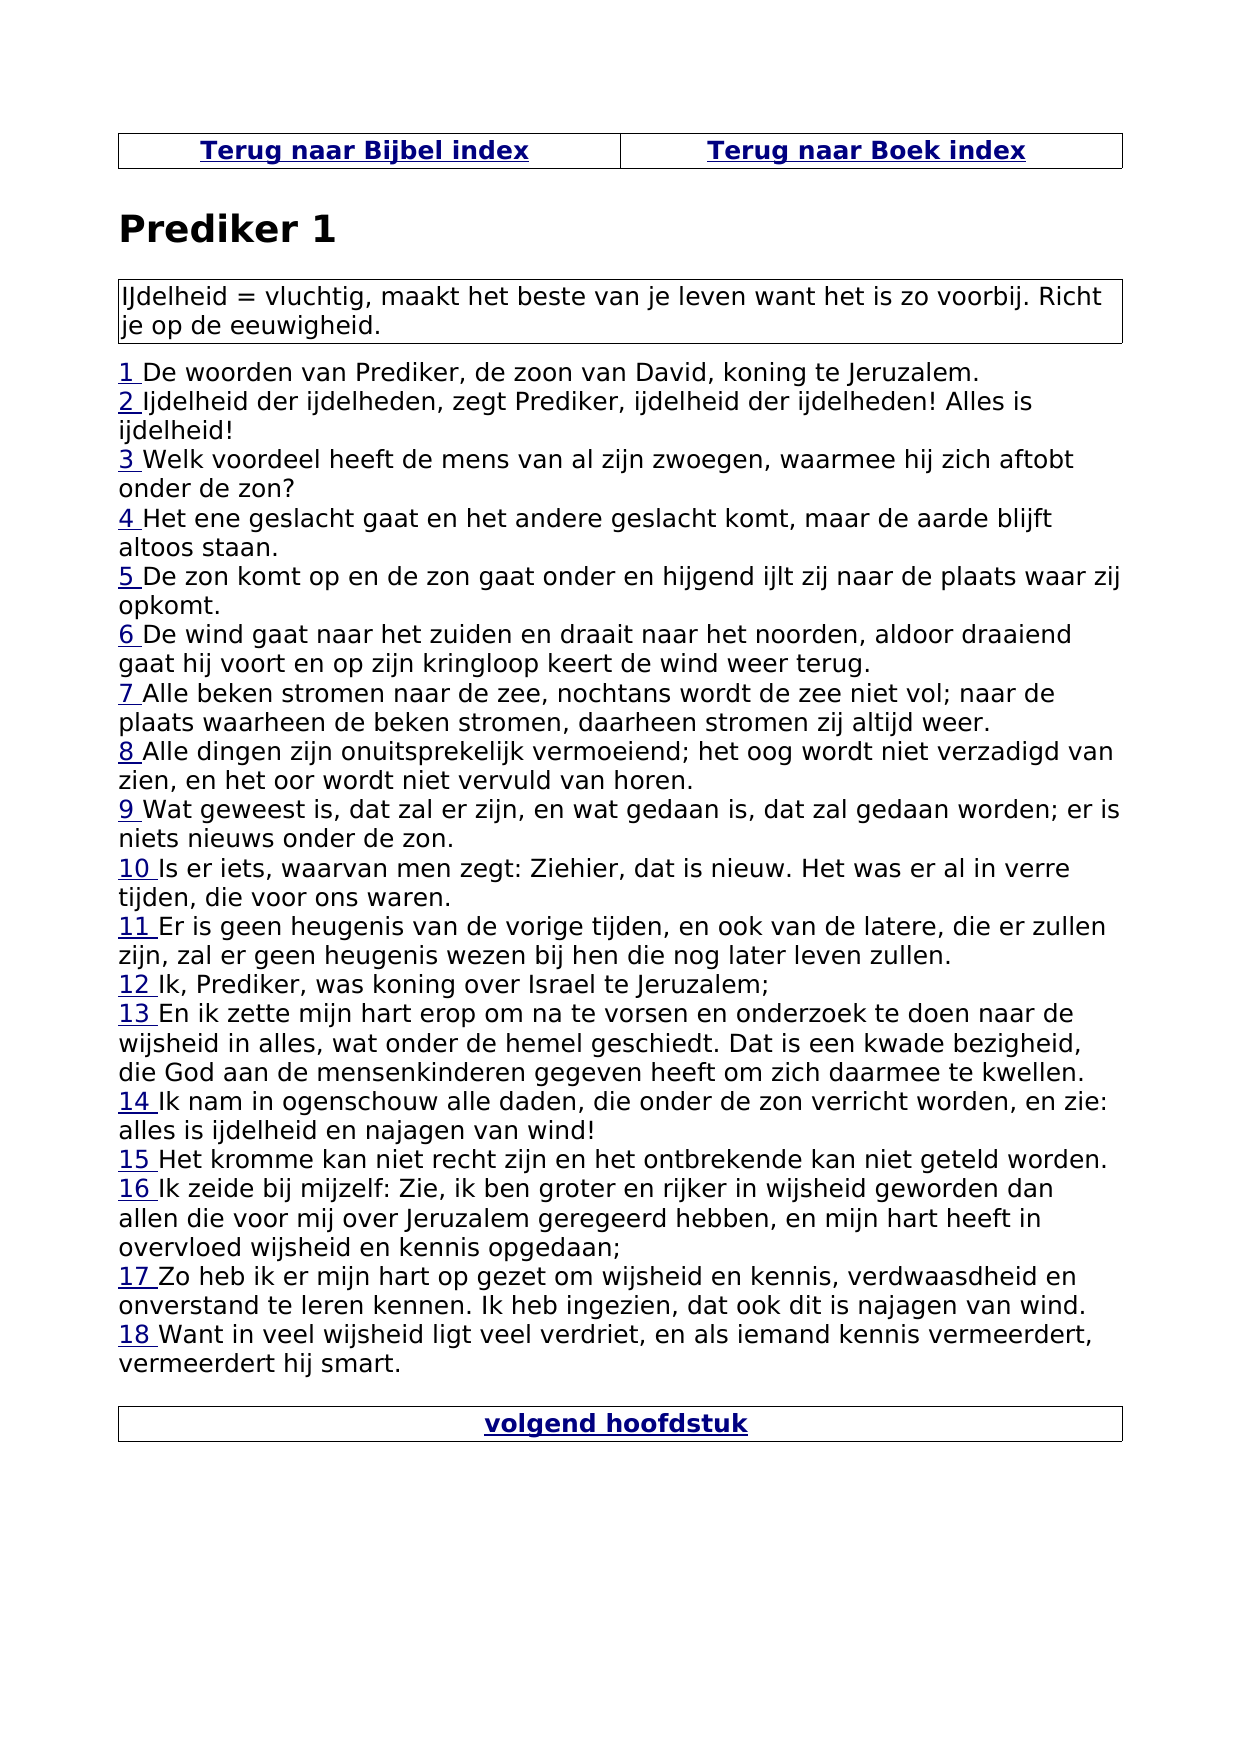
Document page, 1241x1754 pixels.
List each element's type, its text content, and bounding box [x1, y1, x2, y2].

table_header IJdelheid = vluchtig, maakt het beste van je leven want het is zo voorbij. Richt je op de eeuwigheid. [119, 280, 1122, 343]
text 1 De woorden van Prediker, de zoon van David, koning te Jeruzalem. 2 Ijdelheid der ijdelheden, zegt Prediker, ijdelheid der ijdelheden! Alles is ijdelheid! 3 Welk voordeel heeft de mens van al zijn zwoegen, waarmee hij zich aftobt onder de zon? 4 Het ene geslacht gaat en het andere geslacht komt, maar de aarde blijft altoos staan. 5 De zon komt op en de zon gaat onder en hijgend ijlt zij naar de plaats waar zij opkomt. 6 De wind gaat naar het zuiden en draait naar het noorden, aldoor draaiend gaat hij voort en op zijn kringloop keert de wind weer terug. 7 Alle beken stromen naar de zee, nochtans wordt de zee niet vol; naar de plaats waarheen de beken stromen, daarheen stromen zij altijd weer. 8 Alle dingen zijn onuitsprekelijk vermoeiend; het oog wordt niet verzadigd van zien, en het oor wordt niet vervuld van horen. 9 Wat geweest is, dat zal er zijn, en wat gedaan is, dat zal gedaan worden; er is niets nieuws onder de zon. 10 Is er iets, waarvan men zegt: Ziehier, dat is nieuw. Het was er al in verre tijden, die voor ons waren. 11 Er is geen heugenis van de vorige tijden, en ook van de latere, die er zullen zijn, zal er geen heugenis wezen bij hen die nog later leven zullen. 12 Ik, Prediker, was koning over Israel te Jeruzalem; 13 En ik zette mijn hart erop om na te vorsen en onderzoek te doen naar de wijsheid in alles, wat onder de hemel geschiedt. Dat is een kwade bezigheid, die God aan de mensenkinderen gegeven heeft om zich daarmee te kwellen. 14 Ik nam in ogenschouw alle daden, die onder de zon verricht worden, en zie: alles is ijdelheid en najagen van wind! 15 Het kromme kan niet recht zijn en het ontbrekende kan niet geteld worden. 16 Ik zeide bij mijzelf: Zie, ik ben groter en rijker in wijsheid geworden dan allen die voor mij over Jeruzalem geregeerd hebben, en mijn hart heeft in overvloed wijsheid en kennis opgedaan; 17 Zo heb ik er mijn hart op gezet om wijsheid en kennis, verdwaasdheid en onverstand te leren kennen. Ik heb ingezien, dat ook dit is najagen van wind. 18 Want in veel wijsheid ligt veel verdriet, en als iemand kennis vermeerdert, vermeerdert hij smart. [118, 358, 1122, 1379]
subtitle Prediker 1 [118, 208, 1122, 252]
table_header volgend hoofdstuk [119, 1407, 1122, 1441]
table_header Terug naar Bijbel index [119, 134, 620, 168]
table_header Terug naar Boek index [621, 134, 1122, 168]
